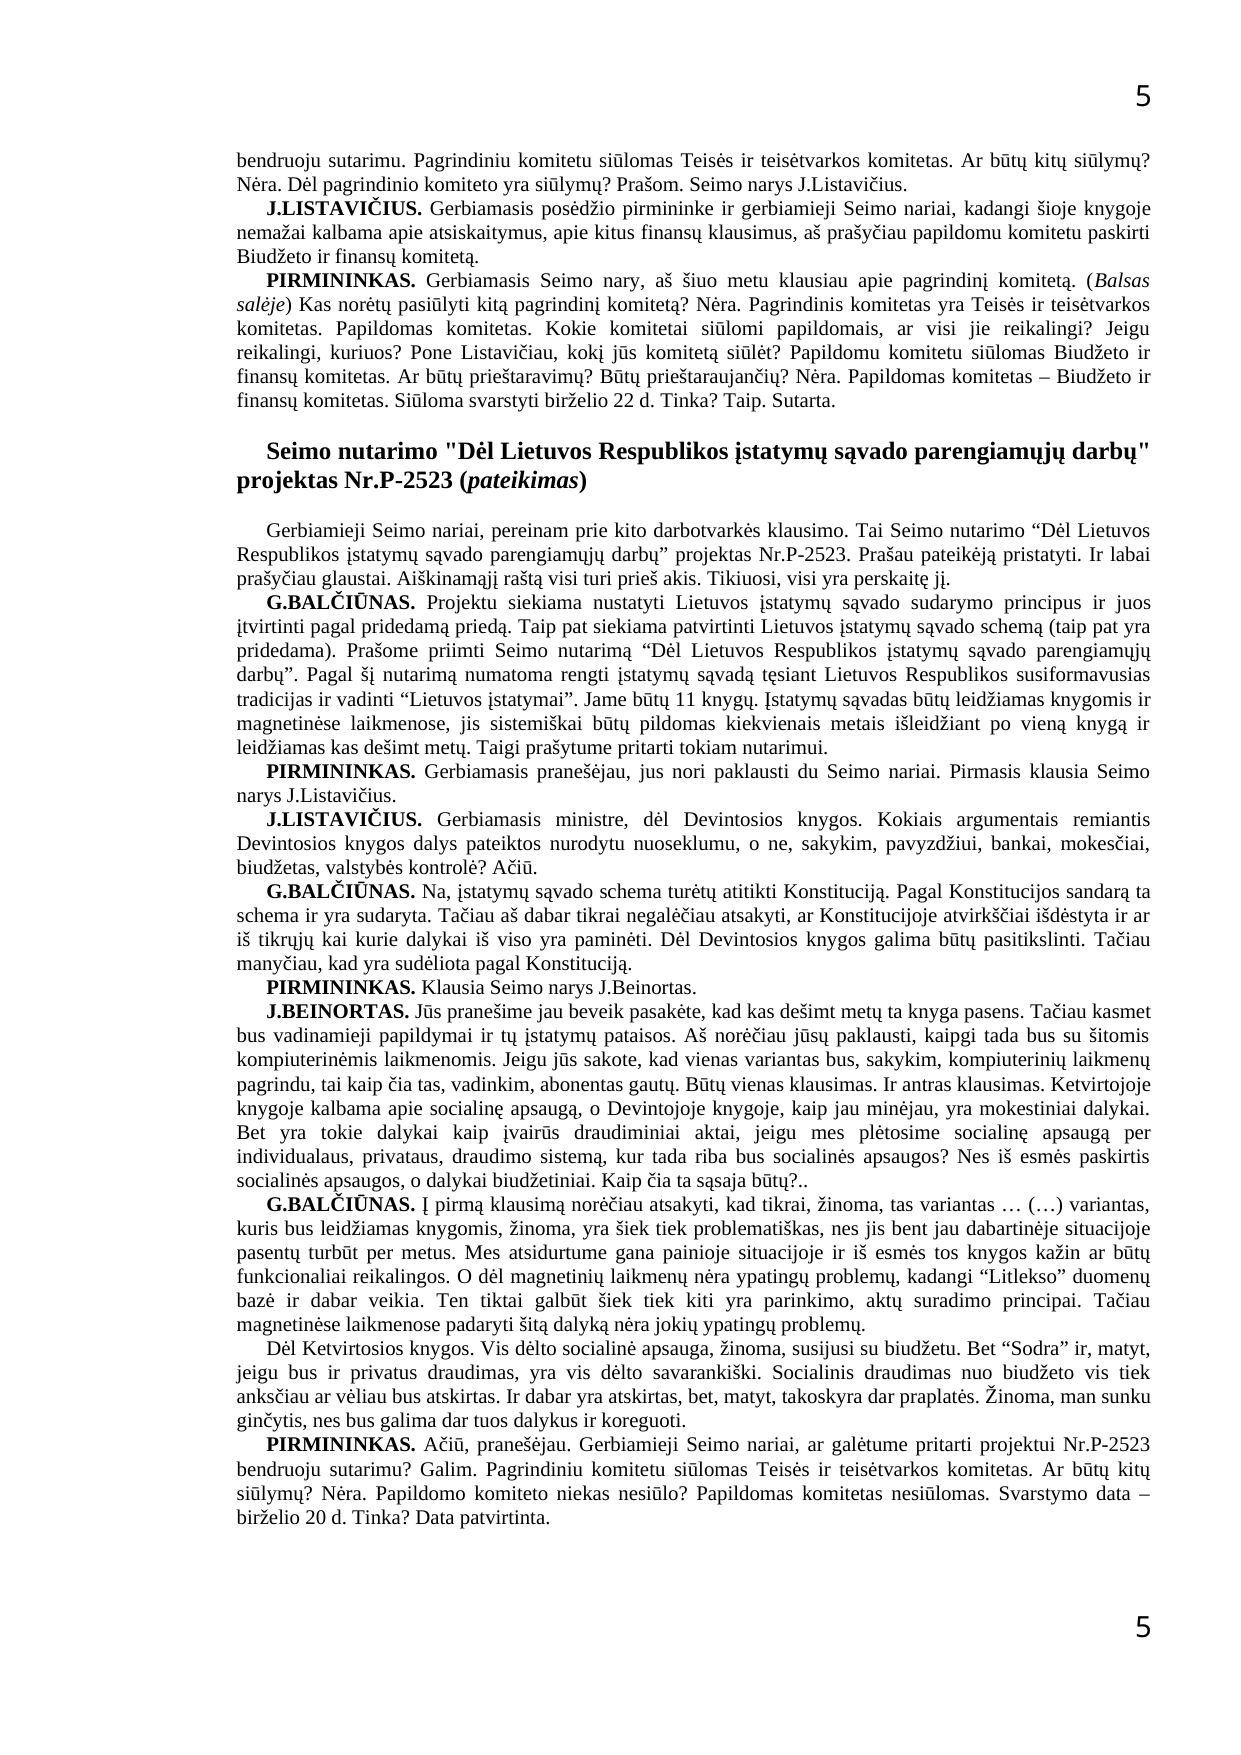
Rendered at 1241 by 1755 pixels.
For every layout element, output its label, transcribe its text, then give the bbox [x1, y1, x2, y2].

text Gerbiamieji Seimo nariai, pereinam prie kito darbotvarkės klausimo. Tai Seimo nutarimo “Dėl Lietuvos Respublikos įstatymų sąvado parengiamųjų darbų” projektas Nr.P-2523. Prašau pateikėją pristatyti. Ir labai prašyčiau glaustai. Aiškinamąjį raštą visi turi prieš akis. Tikiuosi, visi yra perskaitę jį. [236, 518, 1152, 590]
text PIRMININKAS. Ačiū, pranešėjau. Gerbiamieji Seimo nariai, ar galėtume pritarti projektui Nr.P-2523 bendruoju sutarimu? Galim. Pagrindiniu komitetu siūlomas Teisės ir teisėtvarkos komitetas. Ar būtų kitų siūlymų? Nėra. Papildomo komiteto niekas nesiūlo? Papildomas komitetas nesiūlomas. Svarstymo data – birželio 20 d. Tinka? Data patvirtinta. [236, 1432, 1152, 1529]
text J.LISTAVIČIUS. Gerbiamasis ministre, dėl Devintosios knygos. Kokiais argumentais remiantis Devintosios knygos dalys pateiktos nurodytu nuoseklumu, o ne, sakykim, pavyzdžiui, bankai, mokesčiai, biudžetas, valstybės kontrolė? Ačiū. [236, 807, 1152, 879]
text G.BALČIŪNAS. Na, įstatymų sąvado schema turėtų atitikti Konstituciją. Pagal Konstitucijos sandarą ta schema ir yra sudaryta. Tačiau aš dabar tikrai negalėčiau atsakyti, ar Konstitucijoje atvirkščiai išdėstyta ir ar iš tikrųjų kai kurie dalykai iš viso yra paminėti. Dėl Devintosios knygos galima būtų pasitikslinti. Tačiau manyčiau, kad yra sudėliota pagal Konstituciją. [236, 879, 1152, 975]
text Dėl Ketvirtosios knygos. Vis dėlto socialinė apsauga, žinoma, susijusi su biudžetu. Bet “Sodra” ir, matyt, jeigu bus ir privatus draudimas, yra vis dėlto savarankiški. Socialinis draudimas nuo biudžeto vis tiek anksčiau ar vėliau bus atskirtas. Ir dabar yra atskirtas, bet, matyt, takoskyra dar praplatės. Žinoma, man sunku ginčytis, nes bus galima dar tuos dalykus ir koreguoti. [236, 1336, 1152, 1432]
text J.BEINORTAS. Jūs pranešime jau beveik pasakėte, kad kas dešimt metų ta knyga pasens. Tačiau kasmet bus vadinamieji papildymai ir tų įstatymų pataisos. Aš norėčiau jūsų paklausti, kaipgi tada bus su šitomis kompiuterinėmis laikmenomis. Jeigu jūs sakote, kad vienas variantas bus, sakykim, kompiuterinių laikmenų pagrindu, tai kaip čia tas, vadinkim, abonentas gautų. Būtų vienas klausimas. Ir antras klausimas. Ketvirtojoje knygoje kalbama apie socialinę apsaugą, o Devintojoje knygoje, kaip jau minėjau, yra mokestiniai dalykai. Bet yra tokie dalykai kaip įvairūs draudiminiai aktai, jeigu mes plėtosime socialinę apsaugą per individualaus, privataus, draudimo sistemą, kur tada riba bus socialinės apsaugos? Nes iš esmės paskirtis socialinės apsaugos, o dalykai biudžetiniai. Kaip čia ta sąsaja būtų?.. [236, 999, 1152, 1192]
text G.BALČIŪNAS. Projektu siekiama nustatyti Lietuvos įstatymų sąvado sudarymo principus ir juos įtvirtinti pagal pridedamą priedą. Taip pat siekiama patvirtinti Lietuvos įstatymų sąvado schemą (taip pat yra pridedama). Prašome priimti Seimo nutarimą “Dėl Lietuvos Respublikos įstatymų sąvado parengiamųjų darbų”. Pagal šį nutarimą numatoma rengti įstatymų sąvadą tęsiant Lietuvos Respublikos susiformavusias tradicijas ir vadinti “Lietuvos įstatymai”. Jame būtų 11 knygų. Įstatymų sąvadas būtų leidžiamas knygomis ir magnetinėse laikmenose, jis sistemiškai būtų pildomas kiekvienais metais išleidžiant po vieną knygą ir leidžiamas kas dešimt metų. Taigi prašytume pritarti tokiam nutarimui. [236, 590, 1152, 759]
text J.LISTAVIČIUS. Gerbiamasis posėdžio pirmininke ir gerbiamieji Seimo nariai, kadangi šioje knygoje nemažai kalbama apie atsiskaitymus, apie kitus finansų klausimus, aš prašyčiau papildomu komitetu paskirti Biudžeto ir finansų komitetą. [236, 196, 1152, 268]
text PIRMININKAS. Klausia Seimo narys J.Beinortas. [236, 975, 1152, 999]
text PIRMININKAS. Gerbiamasis pranešėjau, jus nori paklausti du Seimo nariai. Pirmasis klausia Seimo narys J.Listavičius. [236, 759, 1152, 807]
text PIRMININKAS. Gerbiamasis Seimo nary, aš šiuo metu klausiau apie pagrindinį komitetą. (Balsas salėje) Kas norėtų pasiūlyti kitą pagrindinį komitetą? Nėra. Pagrindinis komitetas yra Teisės ir teisėtvarkos komitetas. Papildomas komitetas. Kokie komitetai siūlomi papildomais, ar visi jie reikalingi? Jeigu reikalingi, kuriuos? Pone Listavičiau, kokį jūs komitetą siūlėt? Papildomu komitetu siūlomas Biudžeto ir finansų komitetas. Ar būtų prieštaravimų? Būtų prieštaraujančių? Nėra. Papildomas komitetas – Biudžeto ir finansų komitetas. Siūloma svarstyti birželio 22 d. Tinka? Taip. Sutarta. [236, 268, 1152, 412]
text bendruoju sutarimu. Pagrindiniu komitetu siūlomas Teisės ir teisėtvarkos komitetas. Ar būtų kitų siūlymų? Nėra. Dėl pagrindinio komiteto yra siūlymų? Prašom. Seimo narys J.Listavičius. [236, 148, 1152, 196]
text G.BALČIŪNAS. Į pirmą klausimą norėčiau atsakyti, kad tikrai, žinoma, tas variantas … (…) variantas, kuris bus leidžiamas knygomis, žinoma, yra šiek tiek problematiškas, nes jis bent jau dabartinėje situacijoje pasentų turbūt per metus. Mes atsidurtume gana painioje situacijoje ir iš esmės tos knygos kažin ar būtų funkcionaliai reikalingos. O dėl magnetinių laikmenų nėra ypatingų problemų, kadangi “Litlekso” duomenų bazė ir dabar veikia. Ten tiktai galbūt šiek tiek kiti yra parinkimo, aktų suradimo principai. Tačiau magnetinėse laikmenose padaryti šitą dalyką nėra jokių ypatingų problemų. [236, 1192, 1152, 1336]
text Seimo nutarimo "Dėl Lietuvos Respublikos įstatymų sąvado parengiamųjų darbų" projektas Nr.P-2523 (pateikimas) [236, 436, 1152, 494]
